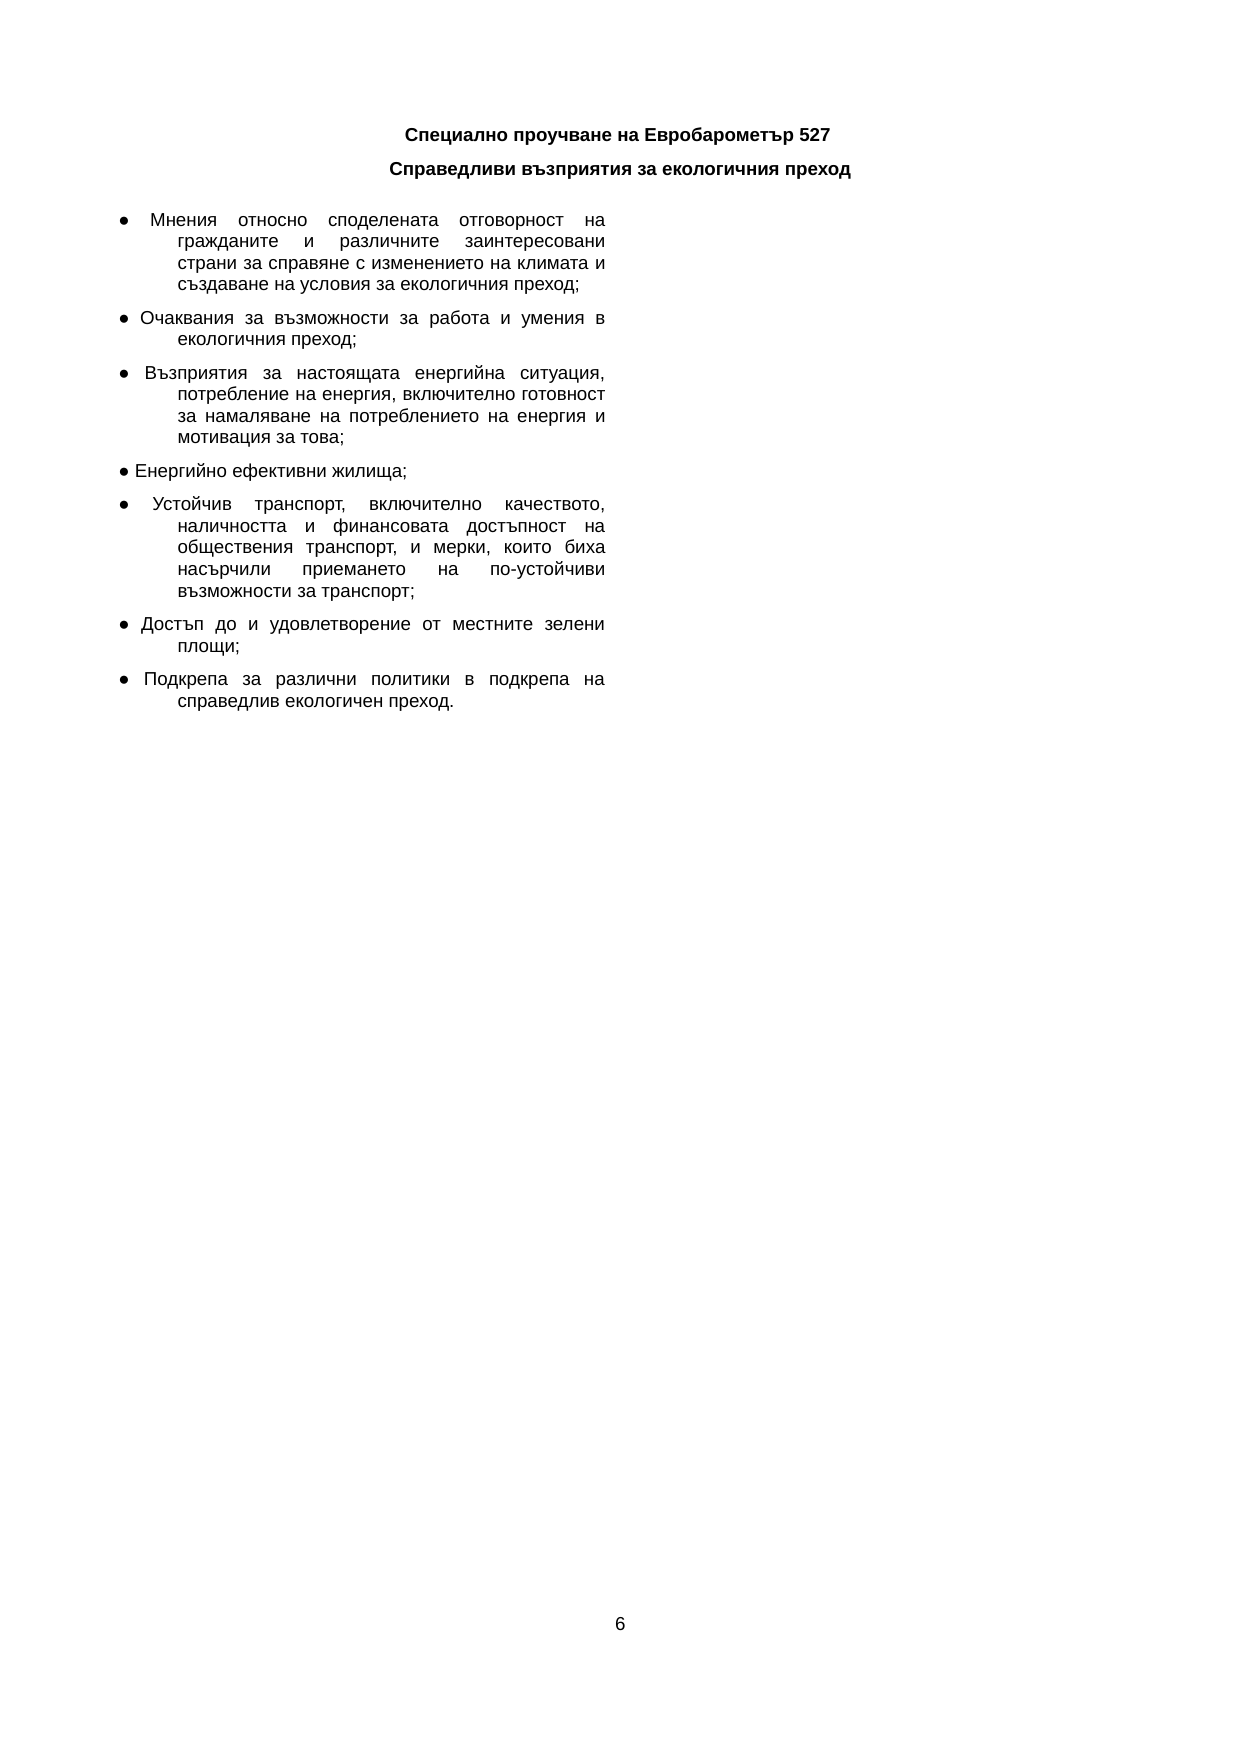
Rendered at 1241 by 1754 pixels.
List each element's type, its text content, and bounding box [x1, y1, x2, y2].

text ● Очаквания за възможности за работа и умения в екологичния преход; [118, 307, 605, 350]
text ● Енергийно ефективни жилища; [118, 460, 605, 481]
text ● Устойчив транспорт, включително качеството, наличността и финансовата достъпност на обществения транспорт, и мерки, които биха насърчили приемането на по-устойчиви възможности за транспорт; [118, 493, 605, 601]
text ● Мнения относно споделената отговорност на гражданите и различните заинтересовани страни за справяне с изменението на климата и създаване на условия за екологичния преход; [118, 208, 605, 295]
text ● Достъп до и удовлетворение от местните зелени площи; [118, 613, 605, 656]
text ● Възприятия за настоящата енергийна ситуация, потребление на енергия, включително готовност за намаляване на потреблението на енергия и мотивация за това; [118, 362, 605, 448]
text ● Подкрепа за различни политики в подкрепа на справедлив екологичен преход. [118, 668, 605, 711]
